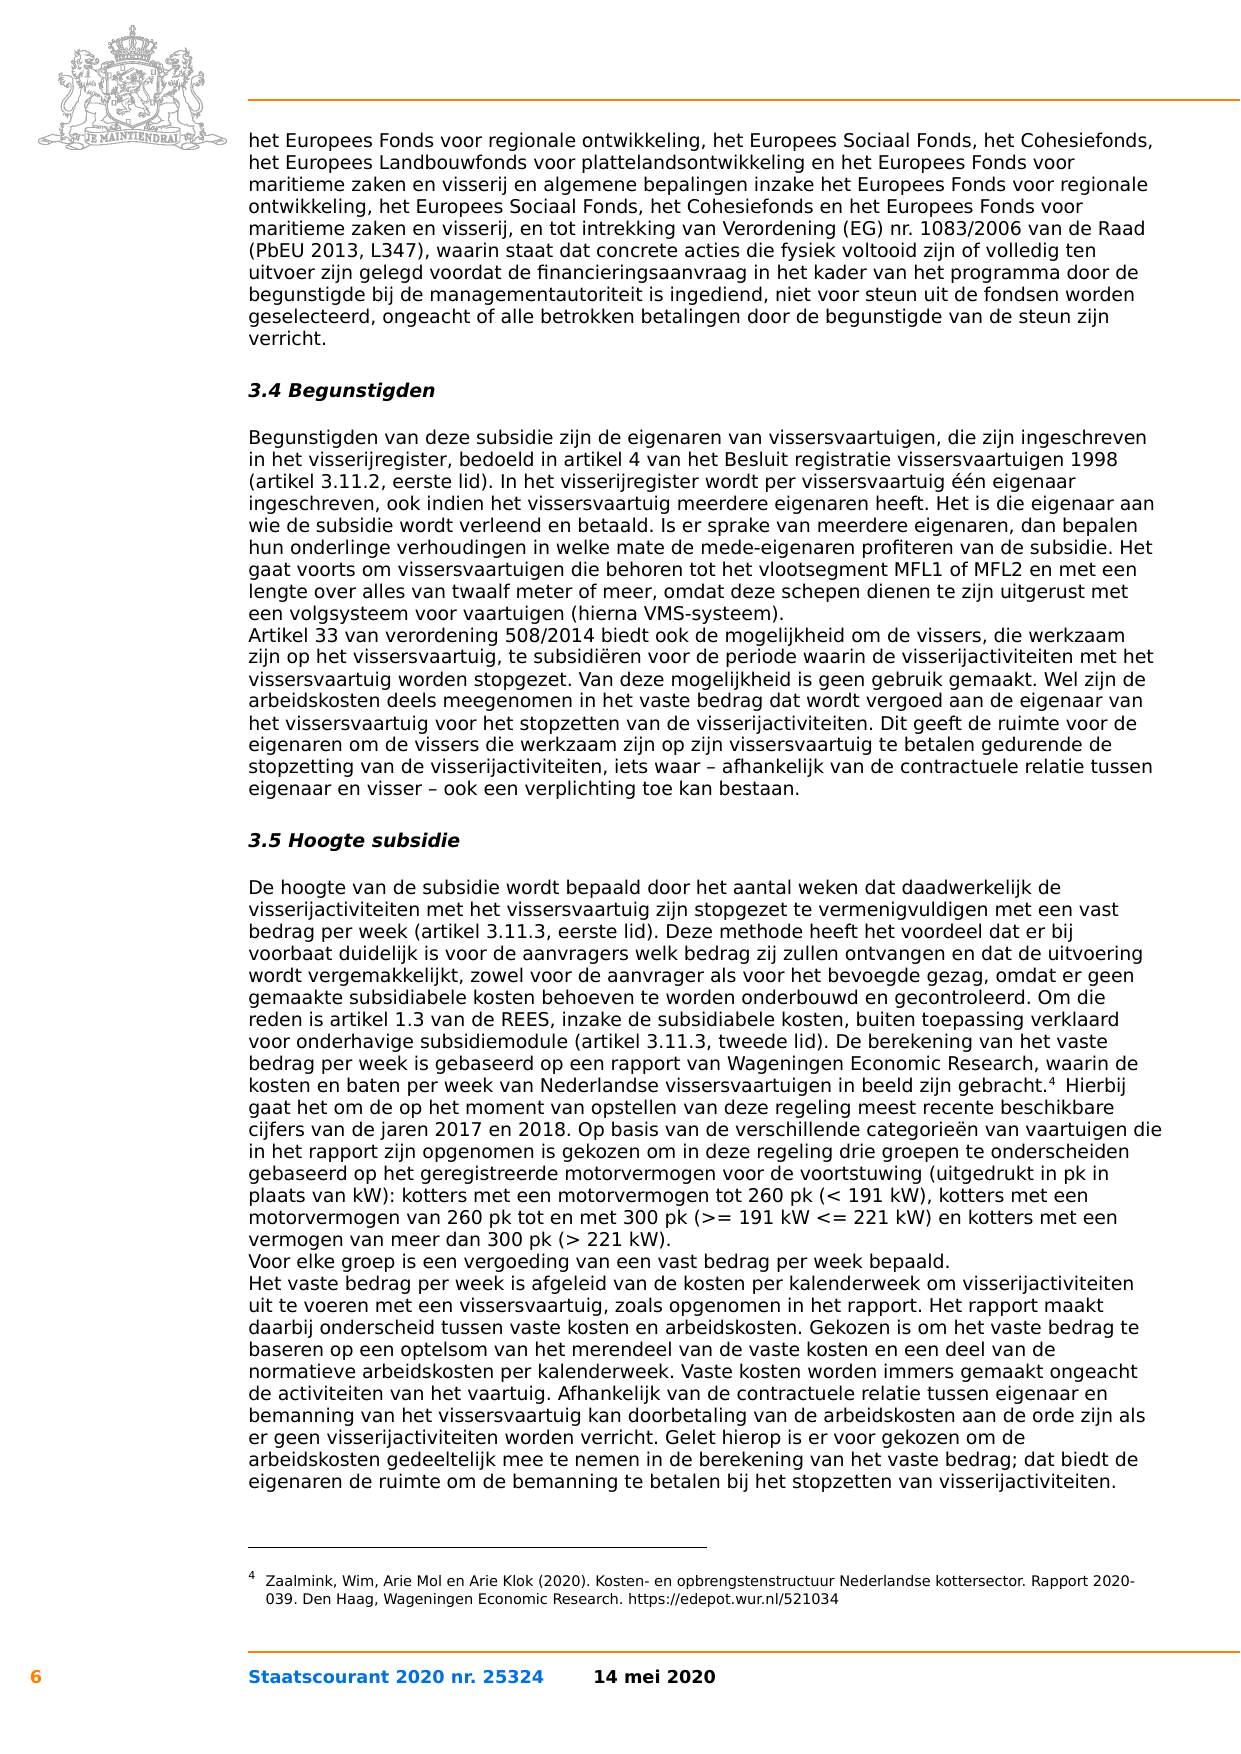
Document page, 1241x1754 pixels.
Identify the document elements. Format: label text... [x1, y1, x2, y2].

picture [38, 25, 227, 150]
text Voor elke groep is een vergoeding van een vast bedrag per week bepaald. [248, 1251, 1163, 1273]
text De hoogte van de subsidie wordt bepaald door het aantal weken dat daadwerkelijk de visserijactiviteiten met het vissersvaartuig zijn stopgezet te vermenigvuldigen met een vast bedrag per week (artikel 3.11.3, eerste lid). Deze methode heeft het voordeel dat er bij voorbaat duidelijk is voor de aanvragers welk bedrag zij zullen ontvangen en dat de uitvoering wordt vergemakkelijkt, zowel voor de aanvrager als voor het bevoegde gezag, omdat er geen gemaakte subsidiabele kosten behoeven te worden onderbouwd en gecontroleerd. Om die reden is artikel 1.3 van de REES, inzake de subsidiabele kosten, buiten toepassing verklaard voor onderhavige subsidiemodule (artikel 3.11.3, tweede lid). De berekening van het vaste bedrag per week is gebaseerd op een rapport van Wageningen Economic Research, waarin de kosten en baten per week van Nederlandse vissersvaartuigen in beeld zijn gebracht. Hierbij gaat het om de op het moment van opstellen van deze regeling meest recente beschikbare cijfers van de jaren 2017 en 2018. Op basis van de verschillende categorieën van vaartuigen die in het rapport zijn opgenomen is gekozen om in deze regeling drie groepen te onderscheiden gebaseerd op het geregistreerde motorvermogen voor de voortstuwing (uitgedrukt in pk in plaats van kW): kotters met een motorvermogen tot 260 pk (< 191 kW), kotters met een motorvermogen van 260 pk tot en met 300 pk (>= 191 kW <= 221 kW) en kotters met een vermogen van meer dan 300 pk (> 221 kW). [248, 877, 1163, 1251]
text Zaalmink, Wim, Arie Mol en Arie Klok (2020). Kosten- en opbrengstenstructuur Nederlandse kottersector. Rapport 2020-039. Den Haag, Wageningen Economic Research. https://edepot.wur.nl/521034 [248, 1569, 1163, 1608]
subtitle 3.5 Hoogte subsidie [248, 830, 1163, 852]
text Het vaste bedrag per week is afgeleid van de kosten per kalenderweek om visserijactiviteiten uit te voeren met een vissersvaartuig, zoals opgenomen in het rapport. Het rapport maakt daarbij onderscheid tussen vaste kosten en arbeidskosten. Gekozen is om het vaste bedrag te baseren op een optelsom van het merendeel van de vaste kosten en een deel van de normatieve arbeidskosten per kalenderweek. Vaste kosten worden immers gemaakt ongeacht de activiteiten van het vaartuig. Afhankelijk van de contractuele relatie tussen eigenaar en bemanning van het vissersvaartuig kan doorbetaling van de arbeidskosten aan de orde zijn als er geen visserijactiviteiten worden verricht. Gelet hierop is er voor gekozen om de arbeidskosten gedeeltelijk mee te nemen in de berekening van het vaste bedrag; dat biedt de eigenaren de ruimte om de bemanning te betalen bij het stopzetten van visserijactiviteiten. [248, 1273, 1163, 1493]
text het Europees Fonds voor regionale ontwikkeling, het Europees Sociaal Fonds, het Cohesiefonds, het Europees Landbouwfonds voor plattelandsontwikkeling en het Europees Fonds voor maritieme zaken en visserij en algemene bepalingen inzake het Europees Fonds voor regionale ontwikkeling, het Europees Sociaal Fonds, het Cohesiefonds en het Europees Fonds voor maritieme zaken en visserij, en tot intrekking van Verordening (EG) nr. 1083/2006 van de Raad (PbEU 2013, L347), waarin staat dat concrete acties die fysiek voltooid zijn of volledig ten uitvoer zijn gelegd voordat de financieringsaanvraag in het kader van het programma door de begunstigde bij de managementautoriteit is ingediend, niet voor steun uit de fondsen worden geselecteerd, ongeacht of alle betrokken betalingen door de begunstigde van de steun zijn verricht. [248, 130, 1163, 350]
subtitle 3.4 Begunstigden [248, 380, 1163, 402]
text Artikel 33 van verordening 508/2014 biedt ook de mogelijkheid om de vissers, die werkzaam zijn op het vissersvaartuig, te subsidiëren voor de periode waarin de visserijactiviteiten met het vissersvaartuig worden stopgezet. Van deze mogelijkheid is geen gebruik gemaakt. Wel zijn de arbeidskosten deels meegenomen in het vaste bedrag dat wordt vergoed aan de eigenaar van het vissersvaartuig voor het stopzetten van de visserijactiviteiten. Dit geeft de ruimte voor de eigenaren om de vissers die werkzaam zijn op zijn vissersvaartuig te betalen gedurende de stopzetting van de visserijactiviteiten, iets waar – afhankelijk van de contractuele relatie tussen eigenaar en visser – ook een verplichting toe kan bestaan. [248, 624, 1163, 800]
text Begunstigden van deze subsidie zijn de eigenaren van vissersvaartuigen, die zijn ingeschreven in het visserijregister, bedoeld in artikel 4 van het Besluit registratie vissersvaartuigen 1998 (artikel 3.11.2, eerste lid). In het visserijregister wordt per vissersvaartuig één eigenaar ingeschreven, ook indien het vissersvaartuig meerdere eigenaren heeft. Het is die eigenaar aan wie de subsidie wordt verleend en betaald. Is er sprake van meerdere eigenaren, dan bepalen hun onderlinge verhoudingen in welke mate de mede-eigenaren profiteren van de subsidie. Het gaat voorts om vissersvaartuigen die behoren tot het vlootsegment MFL1 of MFL2 en met een lengte over alles van twaalf meter of meer, omdat deze schepen dienen te zijn uitgerust met een volgsysteem voor vaartuigen (hierna VMS-systeem). [248, 427, 1163, 624]
